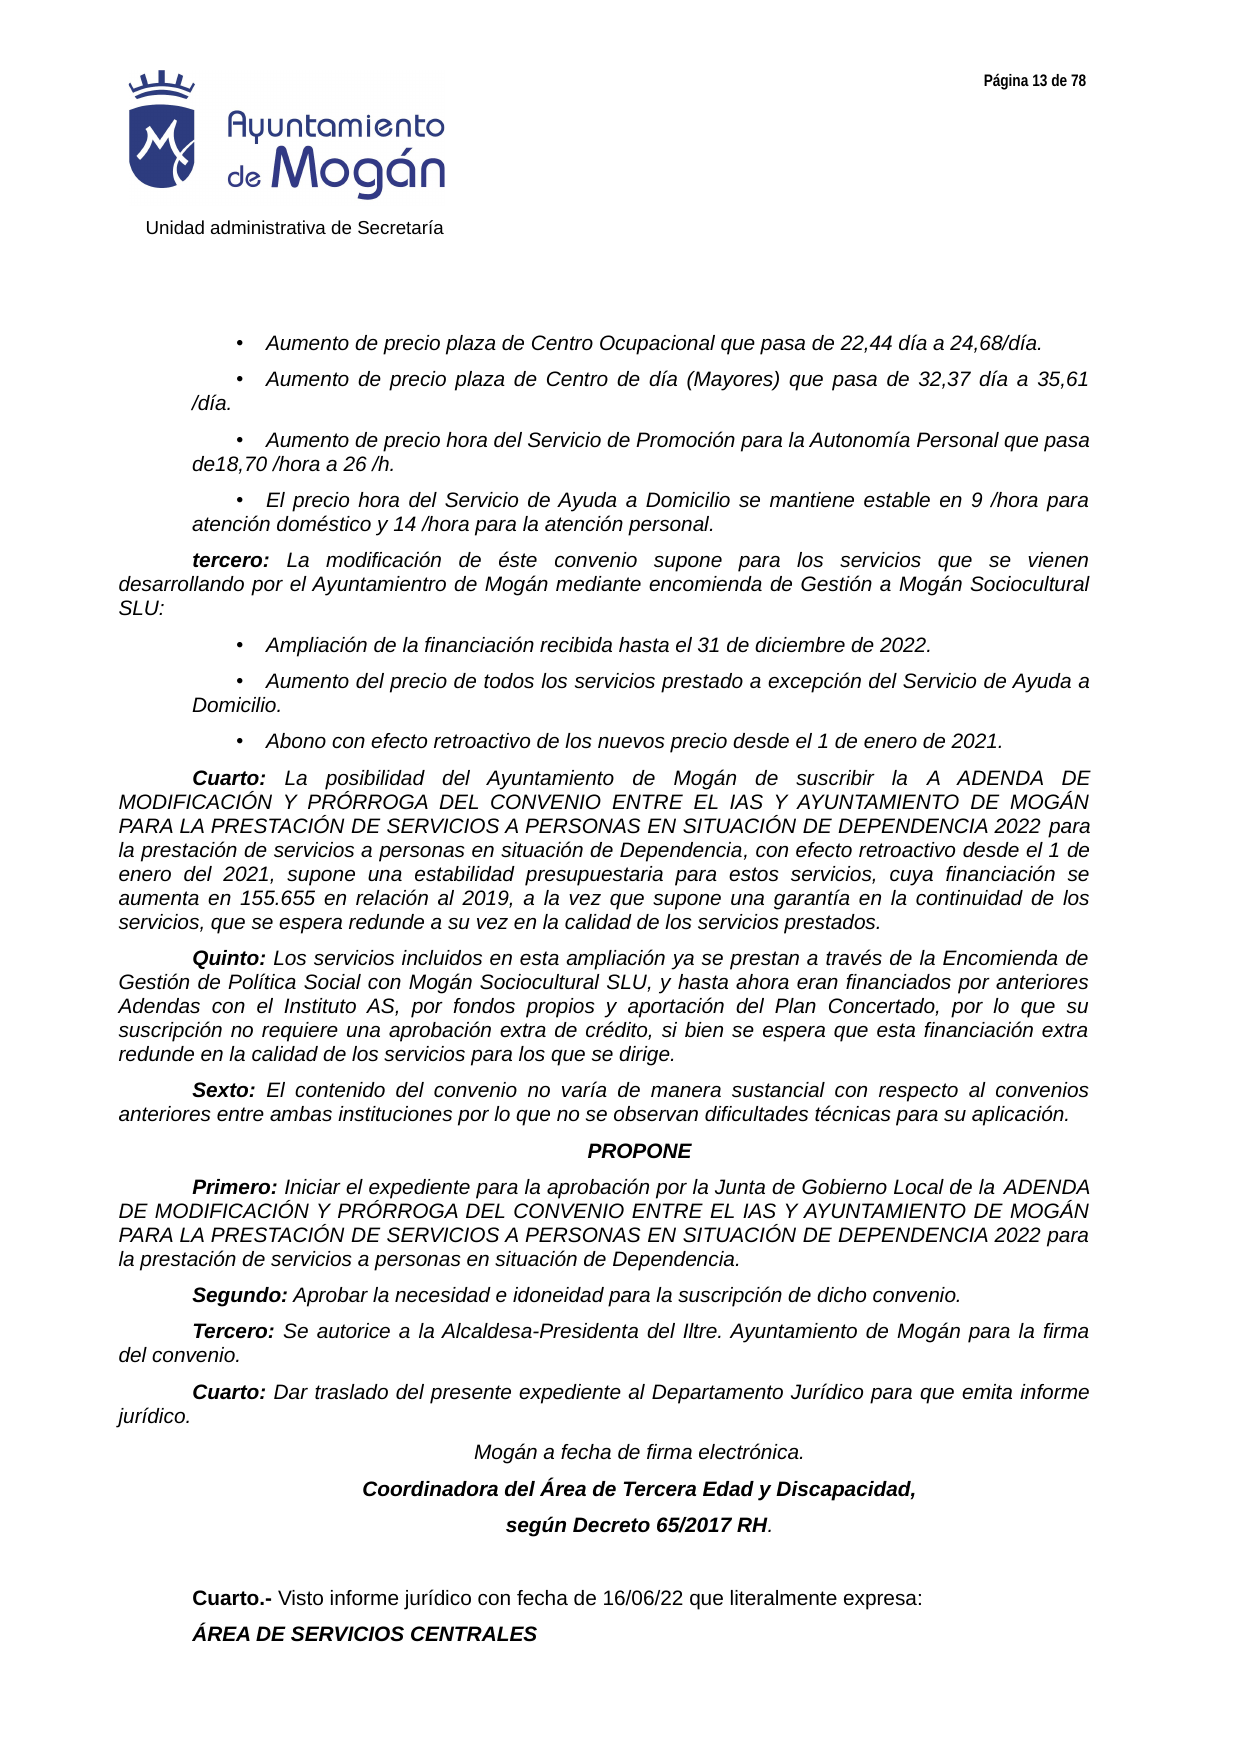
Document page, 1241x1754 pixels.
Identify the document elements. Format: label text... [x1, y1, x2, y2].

text Sexto: El contenido del convenio no varía de manera sustancial con respecto al convenios anteriores entre ambas instituciones por lo que no se observan dificultades técnicas para su aplicación. [118, 1078, 1092, 1126]
text Cuarto.- Visto informe jurídico con fecha de 16/06/22 que literalmente expresa: [118, 1585, 1092, 1609]
text Mogán a fecha de firma electrónica. [118, 1440, 1092, 1464]
text Quinto: Los servicios incluidos en esta ampliación ya se prestan a través de la Encomienda de Gestión de Política Social con Mogán Sociocultural SLU, y hasta ahora eran financiados por anteriores Adendas con el Instituto AS, por fondos propios y aportación del Plan Concertado, por lo que su suscripción no requiere una aprobación extra de crédito, si bien se espera que esta financiación extra redunde en la calidad de los servicios para los que se dirige. [118, 946, 1092, 1066]
list Aumento de precio hora del Servicio de Promoción para la Autonomía Personal que pasa de18,70 /hora a 26 /h. [162, 427, 1092, 475]
list El precio hora del Servicio de Ayuda a Domicilio se mantiene estable en 9 /hora para atención doméstico y 14 /hora para la atención personal. [162, 488, 1092, 536]
text Cuarto: La posibilidad del Ayuntamiento de Mogán de suscribir la A ADENDA DE MODIFICACIÓN Y PRÓRROGA DEL CONVENIO ENTRE EL IAS Y AYUNTAMIENTO DE MOGÁN PARA LA PRESTACIÓN DE SERVICIOS A PERSONAS EN SITUACIÓN DE DEPENDENCIA 2022 para la prestación de servicios a personas en situación de Dependencia, con efecto retroactivo desde el 1 de enero del 2021, supone una estabilidad presupuestaria para estos servicios, cuya financiación se aumenta en 155.655 en relación al 2019, a la vez que supone una garantía en la continuidad de los servicios, que se espera redunde a su vez en la calidad de los servicios prestados. [118, 766, 1092, 933]
text Segundo: Aprobar la necesidad e idoneidad para la suscripción de dicho convenio. [118, 1283, 1092, 1307]
text Coordinadora del Área de Tercera Edad y Discapacidad, [118, 1476, 1092, 1500]
list Aumento del precio de todos los servicios prestado a excepción del Servicio de Ayuda a Domicilio. [162, 669, 1092, 717]
text tercero: La modificación de éste convenio supone para los servicios que se vienen desarrollando por el Ayuntamientro de Mogán mediante encomienda de Gestión a Mogán Sociocultural SLU: [118, 548, 1092, 620]
text Tercero: Se autorice a la Alcaldesa-Presidenta del Iltre. Ayuntamiento de Mogán para la firma del convenio. [118, 1319, 1092, 1367]
text según Decreto 65/2017 RH. [118, 1513, 1092, 1537]
list Ampliación de la financiación recibida hasta el 31 de diciembre de 2022. [162, 632, 1092, 657]
text PROPONE [118, 1138, 1092, 1162]
text Primero: Iniciar el expediente para la aprobación por la Junta de Gobierno Local de la ADENDA DE MODIFICACIÓN Y PRÓRROGA DEL CONVENIO ENTRE EL IAS Y AYUNTAMIENTO DE MOGÁN PARA LA PRESTACIÓN DE SERVICIOS A PERSONAS EN SITUACIÓN DE DEPENDENCIA 2022 para la prestación de servicios a personas en situación de Dependencia. [118, 1175, 1092, 1271]
picture [128, 70, 445, 206]
list Abono con efecto retroactivo de los nuevos precio desde el 1 de enero de 2021. [162, 729, 1092, 753]
list Aumento de precio plaza de Centro de día (Mayores) que pasa de 32,37 día a 35,61 /día. [162, 367, 1092, 415]
list Aumento de precio plaza de Centro Ocupacional que pasa de 22,44 día a 24,68/día. [162, 331, 1092, 354]
text ÁREA DE SERVICIOS CENTRALES [118, 1622, 1092, 1646]
text Cuarto: Dar traslado del presente expediente al Departamento Jurídico para que emita informe jurídico. [118, 1380, 1092, 1428]
